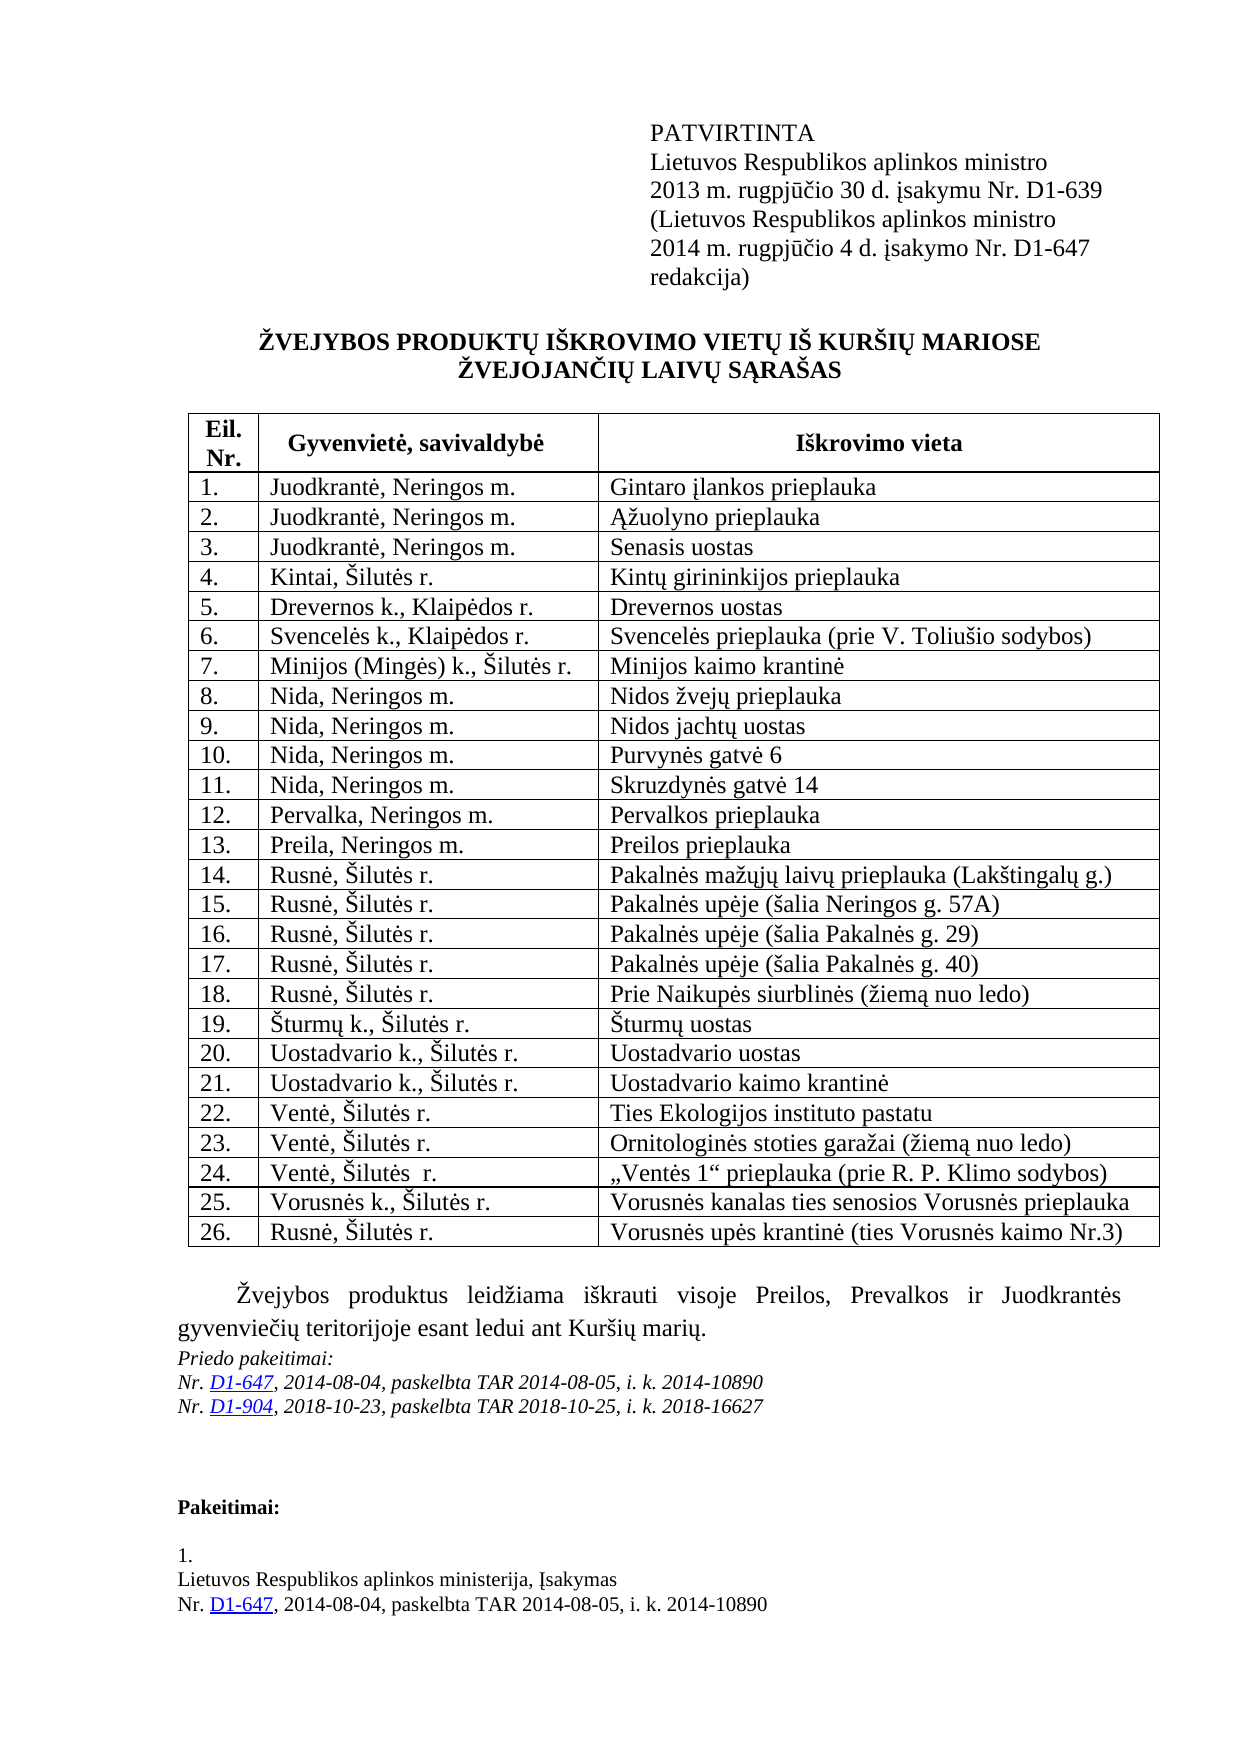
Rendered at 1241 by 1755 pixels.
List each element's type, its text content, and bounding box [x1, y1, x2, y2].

table_cell Ventė, Šilutės r. [259, 1098, 598, 1127]
text Nr. D1-904, 2018-10-23, paskelbta TAR 2018-10-25, i. k. 2018-16627 [177, 1394, 1122, 1418]
table_cell 7. [189, 651, 258, 680]
text 2013 m. rugpjūčio 30 d. įsakymu Nr. D1-639 [650, 176, 1122, 204]
table_cell Ties Ekologijos instituto pastatu [599, 1098, 1159, 1127]
table_cell Skruzdynės gatvė 14 [599, 770, 1159, 799]
table_cell 12. [189, 800, 258, 829]
table_cell Rusnė, Šilutės r. [259, 1217, 598, 1246]
table_cell Preilos prieplauka [599, 830, 1159, 859]
table_header Iškrovimo vieta [599, 414, 1159, 471]
table_cell 17. [189, 949, 258, 978]
table_cell Pakalnės upėje (šalia Pakalnės g. 29) [599, 919, 1159, 948]
table_cell Nidos jachtų uostas [599, 711, 1159, 739]
table_cell Purvynės gatvė 6 [599, 741, 1159, 769]
table_cell Nida, Neringos m. [259, 770, 598, 799]
table_cell 9. [189, 711, 258, 739]
table_cell Vorusnės upės krantinė (ties Vorusnės kaimo Nr.3) [599, 1217, 1159, 1246]
table_cell 8. [189, 681, 258, 710]
table_cell Svencelės k., Klaipėdos r. [259, 621, 598, 650]
table_cell Šturmų uostas [599, 1009, 1159, 1037]
table_cell Nida, Neringos m. [259, 711, 598, 739]
table_cell Juodkrantė, Neringos m. [259, 473, 598, 501]
table_cell Senasis uostas [599, 532, 1159, 561]
table_cell Ventė, Šilutės r. [259, 1158, 598, 1186]
table_cell 16. [189, 919, 258, 948]
table_cell Nidos žvejų prieplauka [599, 681, 1159, 710]
table_cell Svencelės prieplauka (prie V. Toliušio sodybos) [599, 621, 1159, 650]
table_cell Rusnė, Šilutės r. [259, 890, 598, 918]
text Nr. D1-647, 2014-08-04, paskelbta TAR 2014-08-05, i. k. 2014-10890 [177, 1591, 1122, 1616]
table_cell Pakalnės mažųjų laivų prieplauka (Lakštingalų g.) [599, 860, 1159, 888]
table_cell 21. [189, 1068, 258, 1097]
table_cell 22. [189, 1098, 258, 1127]
table_cell 6. [189, 621, 258, 650]
table_cell Kintų girininkijos prieplauka [599, 562, 1159, 591]
table_cell Minijos (Mingės) k., Šilutės r. [259, 651, 598, 680]
table_header Gyvenvietė, savivaldybė [259, 414, 598, 471]
table_cell 13. [189, 830, 258, 859]
table_cell 24. [189, 1158, 258, 1186]
table_cell 11. [189, 770, 258, 799]
table_cell Preila, Neringos m. [259, 830, 598, 859]
table_cell Rusnė, Šilutės r. [259, 979, 598, 1008]
table_cell Kintai, Šilutės r. [259, 562, 598, 591]
table_cell Vorusnės kanalas ties senosios Vorusnės prieplauka [599, 1188, 1159, 1216]
table_cell Uostadvario k., Šilutės r. [259, 1068, 598, 1097]
text Lietuvos Respublikos aplinkos ministerija, Įsakymas [177, 1567, 1122, 1591]
table_cell Pakalnės upėje (šalia Pakalnės g. 40) [599, 949, 1159, 978]
table_cell 3. [189, 532, 258, 561]
table_cell Juodkrantė, Neringos m. [259, 532, 598, 561]
table_cell Šturmų k., Šilutės r. [259, 1009, 598, 1037]
table_cell 15. [189, 890, 258, 918]
text PATVIRTINTA [650, 118, 1122, 147]
table_cell Pervalkos prieplauka [599, 800, 1159, 829]
table_cell Rusnė, Šilutės r. [259, 919, 598, 948]
table_cell Ventė, Šilutės r. [259, 1128, 598, 1157]
table_cell 26. [189, 1217, 258, 1246]
table_cell „Ventės 1“ prieplauka (prie R. P. Klimo sodybos) [599, 1158, 1159, 1186]
table_cell 25. [189, 1188, 258, 1216]
text 1. [177, 1543, 1122, 1567]
table_cell 2. [189, 502, 258, 531]
table_header Eil. Nr. [189, 414, 258, 471]
table_cell 4. [189, 562, 258, 591]
table_cell Uostadvario kaimo krantinė [599, 1068, 1159, 1097]
table_cell Gintaro įlankos prieplauka [599, 473, 1159, 501]
table_cell Pakalnės upėje (šalia Neringos g. 57A) [599, 890, 1159, 918]
text Nr. D1-647, 2014-08-04, paskelbta TAR 2014-08-05, i. k. 2014-10890 [177, 1370, 1122, 1394]
table_cell Vorusnės k., Šilutės r. [259, 1188, 598, 1216]
table_cell 23. [189, 1128, 258, 1157]
table_cell Uostadvario k., Šilutės r. [259, 1039, 598, 1067]
table_cell pervalka, Neringos m. [259, 800, 598, 829]
table_cell 14. [189, 860, 258, 888]
table_cell Uostadvario uostas [599, 1039, 1159, 1067]
text 2014 m. rugpjūčio 4 d. įsakymo Nr. D1-647 redakcija) [650, 233, 1122, 291]
table_cell 1. [189, 473, 258, 501]
table_cell Nida, Neringos m. [259, 681, 598, 710]
table_cell 18. [189, 979, 258, 1008]
table_cell Rusnė, Šilutės r. [259, 949, 598, 978]
table_cell 19. [189, 1009, 258, 1037]
table_cell Rusnė, Šilutės r. [259, 860, 598, 888]
table_cell 20. [189, 1039, 258, 1067]
table_cell 5. [189, 592, 258, 620]
table_cell Juodkrantė, Neringos m. [259, 502, 598, 531]
text Priedo pakeitimai: [177, 1346, 1122, 1370]
table_cell Ąžuolyno prieplauka [599, 502, 1159, 531]
table_cell Nida, Neringos m. [259, 741, 598, 769]
table_cell Drevernos uostas [599, 592, 1159, 620]
table_cell Prie Naikupės siurblinės (žiemą nuo ledo) [599, 979, 1159, 1008]
table_cell 10. [189, 741, 258, 769]
table_cell Drevernos k., Klaipėdos r. [259, 592, 598, 620]
table_cell Ornitologinės stoties garažai (žiemą nuo ledo) [599, 1128, 1159, 1157]
text Žvejybos produktus leidžiama iškrauti visoje Preilos, Prevalkos ir Juodkrantės gyvenviečių teritorijoje esant ledui ant Kuršių marių. [177, 1280, 1122, 1342]
text Lietuvos Respublikos aplinkos ministro [650, 147, 1122, 176]
text (Lietuvos Respublikos aplinkos ministro [650, 204, 1122, 233]
text Pakeitimai: [177, 1495, 1122, 1519]
text ŽVEJYBOS PRODUKTŲ IŠKROVIMO VIETŲ IŠ KURŠIŲ MARIOSE ŽVEJOJANČIŲ LAIVŲ SĄRAŠAS [177, 327, 1122, 384]
table_cell Minijos kaimo krantinė [599, 651, 1159, 680]
